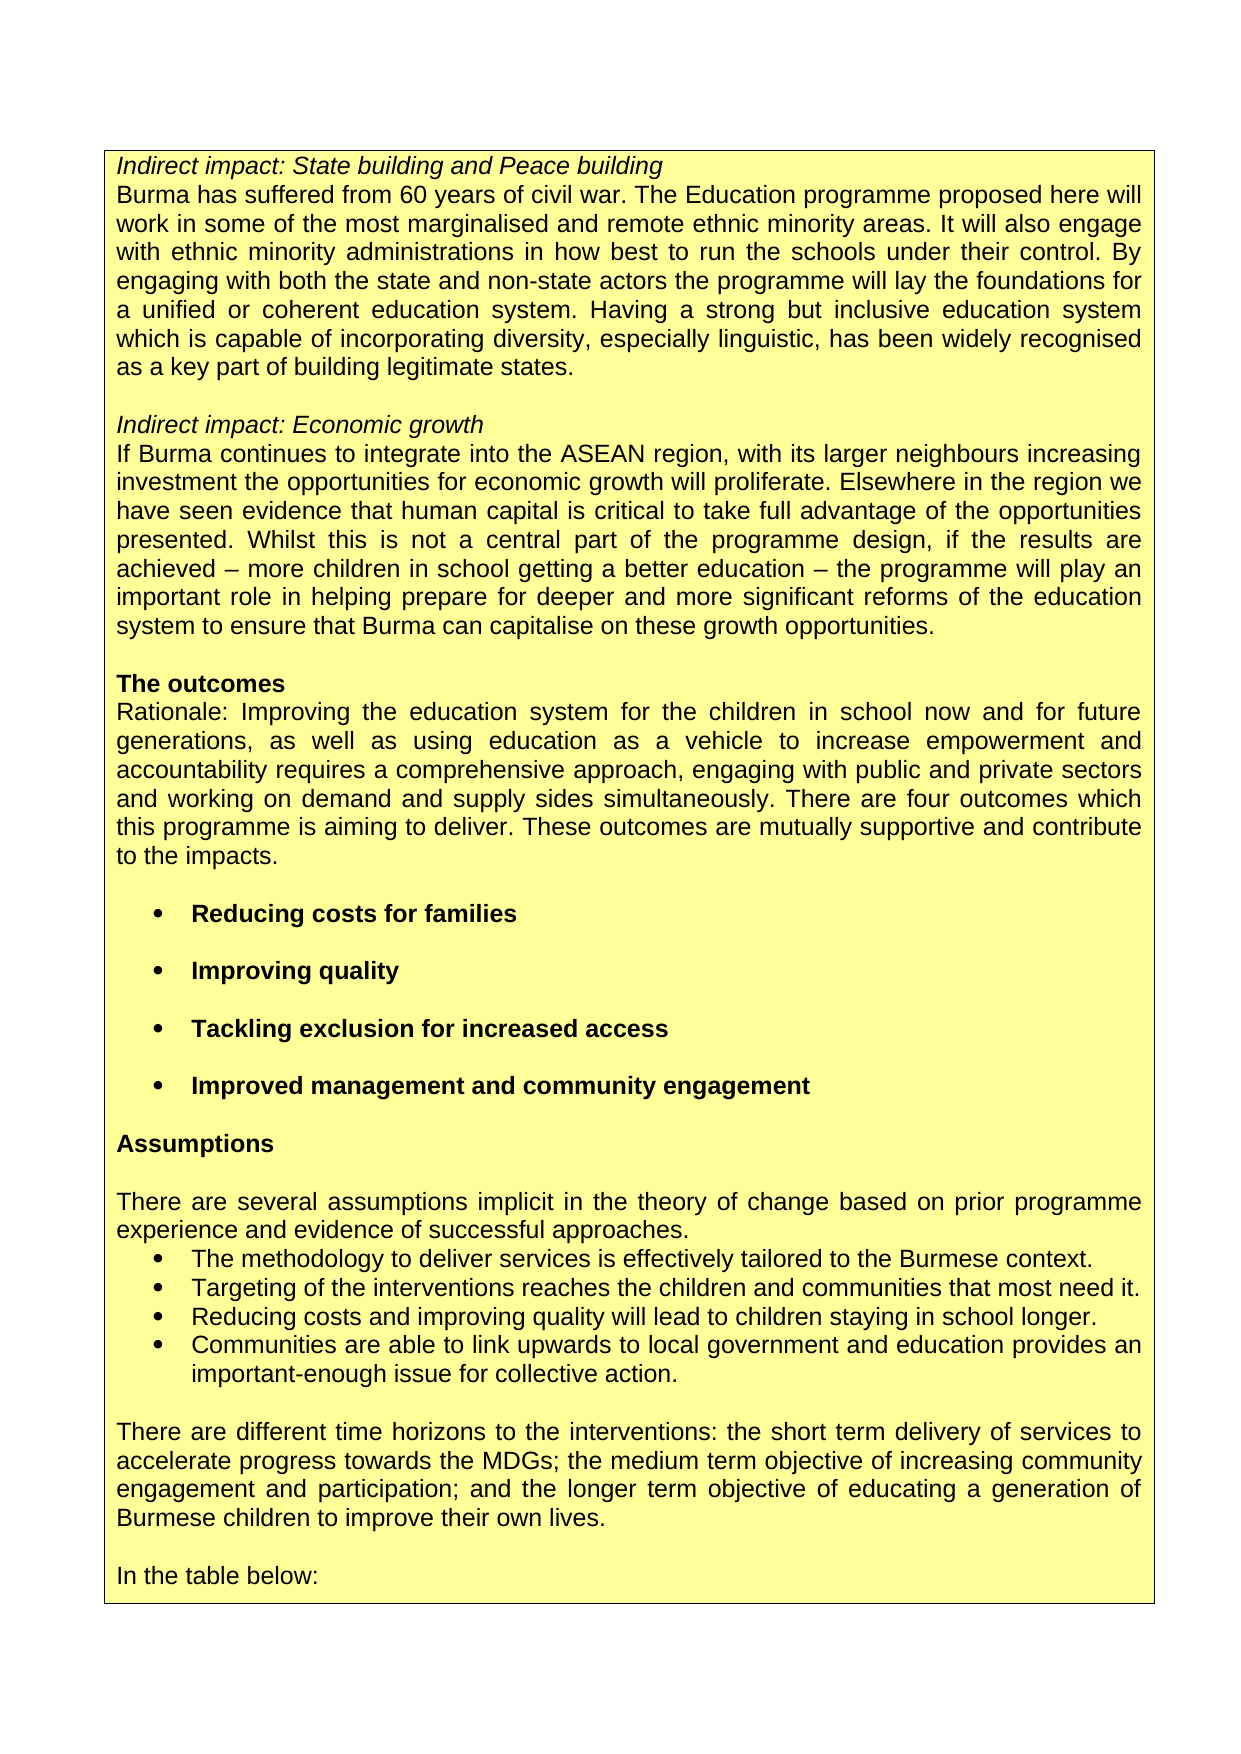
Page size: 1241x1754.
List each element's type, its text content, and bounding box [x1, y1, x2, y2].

table_cell B. Feasible options Three options have been considered: Option 1: Support to the public education system only. How it would work This option would provide support through the Multi-Donor Education Fund to UNICEF’s 2012-2015 education programme and preparatory activities in 2011, focusing on the public education system. The programme aims, through activities at the national level and delivery of the ‘Child Friendly Schools Initiative in 20-25 townships, to: Improve the quality and reduce the costs of primary education in public (and some monastic) schools through the provision of essential teaching and learning packages to teachers and children; Improve the quality of pre-service and in-service education in teacher colleges by developing a revised teacher competency framework and the provision of supplementary training in improved teaching and school management practices and child centred education; Improve planning, management and monitoring capacity in the education system at the national, regional, local and community levels by supporting development of an Education Management Information System (EMIS), effective Township-level planning and providing training to head teachers to develop and implement School Improvement Plans; Support the government in completing a Comprehensive Education Sector Review (CESR) that leads to a costed sector plan, improves data quality and helps build capacity in government to form and implement evidence based education policies. Strengthen ECCD systems, enhance ECCD capacity in teacher colleges and NGOs and improve quality of ECCD service delivery and coverage by supporting school-based centres, effective planning, and the provision of training and resource centres; Enhance the coverage, quality and relevance of second chance, alternative and non-formal education through the provision of Non-Formal Primary Education and Life Skills courses to out-of-school children and supporting national- and township- level planning. Beneficiaries Poverty related criteria have been used for the selection of the townships where the programme will operate. These include: the trend of severe malnutrition in children <1 year old and <3 years old between 2005 and 2007 and the score for severe malnutrition in children <3 years old as proxy for the level of poverty; the trend in the UNDP Poverty Headcount incidence between 2003 and 2007; education data: enrolment rate, access to latrines, rate of survival to Grade 5; accessibility in order to keep unit costs at an acceptable level; proximity to current townships; the existence of WFP’s Food for Education Programme in selected townships. All primary schools and children in selected townships will receive the same basic package of support. The systems and data required to effectively target the most needy schools and children have not been developed to the extent that they can be used to guide programme decisions. However, UNICEF is developing innovative funds flow mechanisms that could be used to channel funding directly to communities and schools that require assistance. This would not be via the central government but to PTAs, NGOs and potentially township level authorities. The funds would be used to pay for teacher training and school improvements. The Non-Formal Primary Education and Life Skills programmes will continue to target vulnerable out-of-school children in the townships and will increase numbers considerably compared to the first programme. Option 2: Support to the public education system and a range of other education service providers. How it would work As well as providing support to UNICEF through the Multi-Donor Education fund this option would also provide support to: Save the Children’s Early Learning and Transitions Programme, working at the national level and in 10 townships to: Provide support to set up sustainable community-based ECCD centres through the provision of funding for centre construction and community-managed revolving funds to support ongoing costs. This would include small scale conditional cash transfers targeted at securing attendance of the poorest children at ECCD centres. Implement the Transitions Curriculum to support children as they enter school by providing training to Grade 1 and 2 teachers in improved teaching techniques based on Child Centred Approaches and work with communities to provide improvements to learning environments. Shalom Foundation’s Creating Conducive Learning Environment Programme in Kachin and Mon States to: Train teachers, education officers and administrators in child-centred education and effective management. Strengthen monitoring and evaluation systems. Provide teaching and learning supplies for teachers and children and access to library services. Develop strategies and capacity for the longer term financial sustainability of education services based on the mobilisation of community resources. An NGO Consortium led in the initial phase by Burnet Institute, Save the Children and World Vision (but growing to involve more partners) to: . Deliver community- and school- based ECCD and NFPE services. Train and support capacity development on improved teaching and learning practices and education management. Further roll out of the Transitions Curriculum to support children in their early years at school. Strengthen management and leadership capacity of the monastic school system Support more effective civil society engagement in education sector policy debates. Set up rapid response mechanisms and emergency funds for immediate education needs in emergencies Beneficiaries Through these routes support will be targeted much more at some of the most vulnerable communities in Burma. All three programmes will work more in poorer, rural areas where the available evidence shows that education indicators are at lower levels. Implementing partners have used innovative ways to identify and provide support to those most disadvantaged in accessing education services. This has included cash transfers, mobile centres and parenting education. Save the Children has undertaken an analysis of its operational areas in order to guide the geographical focus of its programme, considering criteria such as: Demographic profile, particularly numbers of young children Socioeconomic status, livelihoods and migration trends Educational status, particularly townships identified as having low primary participation and completion and low accessibility of ECCD services Potential to integrate with Save the Children programmes UNICEF implementation Township to enable collaboration with UNICEF and DEPT Save the Children will work with community Management Committees to identify ways of including and supporting the poorest families and ensuring that education services respond to their needs and priorities. For each ECCD centre Save support the community to try and reach all children. Save will use a variety of new and complementary approaches: Mobile ECCD teams will be established to work in remote communities where it is too far to travel to a centre. It will also work with Management Committees to encourage marginalised families to ensure that their children can access ECCD centres and services. This will include arrangements to collect children and bring them to the centres and care-sharing between families to bring and collect children. Save the Children will administer targeted support to vulnerable children through a conditional cash transfer system. Save has piloted a CCT scheme in the Delta region through its support to families affected by Cyclone Nargis; paying small cash grants for essential school items such as bags, pen, books, lunch books and some school related fees on the condition that children regularly attend ECCD centres or school. The development of this ‘Community Managed Support System’ (CMSS) will be managed through sub-committees of ECCD Management Committees with access to a cash transfer scheme to enable action for those children’s needs for schooling identified, as being particularly vulnerable. The Consortium will develop its approach to targeting and beneficiary selection drawing on this experience and that of its other founding members, Burnet and World Vision. Principals for geographical targeting will include ensuring a balance across Bamar and ethno linguistic minority groups, prevalence of poverty, community interest, demographic profile (percentage of children under 6), access to health facilities and other services that compound impacts. Shalom’s programme will operate in two areas where communities have recently suffered from conflict and that receive little or no support from the Burmese central government. A large part of the programme will entail provision of teaching and learning supplies direct to children. Although data and evidence regarding education in these areas is limited they are home to some of the poorest and most vulnerable populations in Burma. Option 3: No support to education Under this option DFID would no longer provide any support to the education sector in Burma. Theory of Change The problem As set out above Burma has a dysfunctional education system with chronic underinvestment leading to low quality, limited access and significant regional inequalities, centralised decision-making with low community involvement and limited accountability built in to push for improvements. This is within a context of constrained donor engagement and an uncertain political trajectory for the country. These factors contribute to low enrolment, irregular and poor attendance, repetition and high dropout rates. Burma risks being left further behind if both the systemic and immediate issues surrounding the delivery of education services are not tackled. The impact The planned interventions for the programme (described under option 2 above) will result in the changes and outcomes described in figure 1 below, which describes the theory of change. The intervention is complex in that there are twin purposes to the proposed option 2, as well as a set of indirect impacts. There are direct impacts on the delivery of education services and a longer term objective of strengthening accountability through community participation and engagement. These impacts are mutually supportive over the longer term. The indirect impacts are to support peace building and state building objectives and encourage economic growth through improved human capital over the long term. Primary direct impact: Delivery of education services improved. The programme aims to increase the number and proportion of children in Burma accessing and completing a quality basic education by improving the delivery of services by formal and non-formal providers. Secondary direct impact: Accountability at local and community level strengthened. The programme will explicitly work with local communities and townships to increase participation of the community in the provision of education services and increase the accountability of schools and other service providers, and authorities at local levels, to parents. Increasing accountability and supporting communities to coalesce around particular issues will have longer term benefits of increasing engagement, understanding and appreciation of the potential for collective action. There are also indirect impacts which may be influenced by the programme but are not the primary objectives; three indirect impacts can be discerned. Indirect impact: State building and Peace building Burma has suffered from 60 years of civil war. The Education programme proposed here will work in some of the most marginalised and remote ethnic minority areas. It will also engage with ethnic minority administrations in how best to run the schools under their control. By engaging with both the state and non-state actors the programme will lay the foundations for a unified or coherent education system. Having a strong but inclusive education system which is capable of incorporating diversity, especially linguistic, has been widely recognised as a key part of building legitimate states. Indirect impact: Economic growth If Burma continues to integrate into the ASEAN region, with its larger neighbours increasing investment the opportunities for economic growth will proliferate. Elsewhere in the region we have seen evidence that human capital is critical to take full advantage of the opportunities presented. Whilst this is not a central part of the programme design, if the results are achieved – more children in school getting a better education – the programme will play an important role in helping prepare for deeper and more significant reforms of the education system to ensure that Burma can capitalise on these growth opportunities. The outcomes Rationale: Improving the education system for the children in school now and for future generations, as well as using education as a vehicle to increase empowerment and accountability requires a comprehensive approach, engaging with public and private sectors and working on demand and supply sides simultaneously. There are four outcomes which this programme is aiming to deliver. These outcomes are mutually supportive and contribute to the impacts. Reducing costs for families Improving quality Tackling exclusion for increased access Improved management and community engagement Assumptions There are several assumptions implicit in the theory of change based on prior programme experience and evidence of successful approaches. The methodology to deliver services is effectively tailored to the Burmese context. Targeting of the interventions reaches the children and communities that most need it. Reducing costs and improving quality will lead to children staying in school longer. Communities are able to link upwards to local government and education provides an important-enough issue for collective action. There are different time horizons to the interventions: the short term delivery of services to accelerate progress towards the MDGs; the medium term objective of increasing community engagement and participation; and the longer term objective of educating a generation of Burmese children to improve their own lives. In the table below: the quality of evidence for each option is rated as either Strong, Medium or Limited, the likely impact on climate change and environment is categorised as A, high potential risk / opportunity; B, medium / manageable potential risk / opportunity; C, low / no risk / opportunity; or D, core contribution to a multilateral organisation. [105, 151, 1154, 1603]
